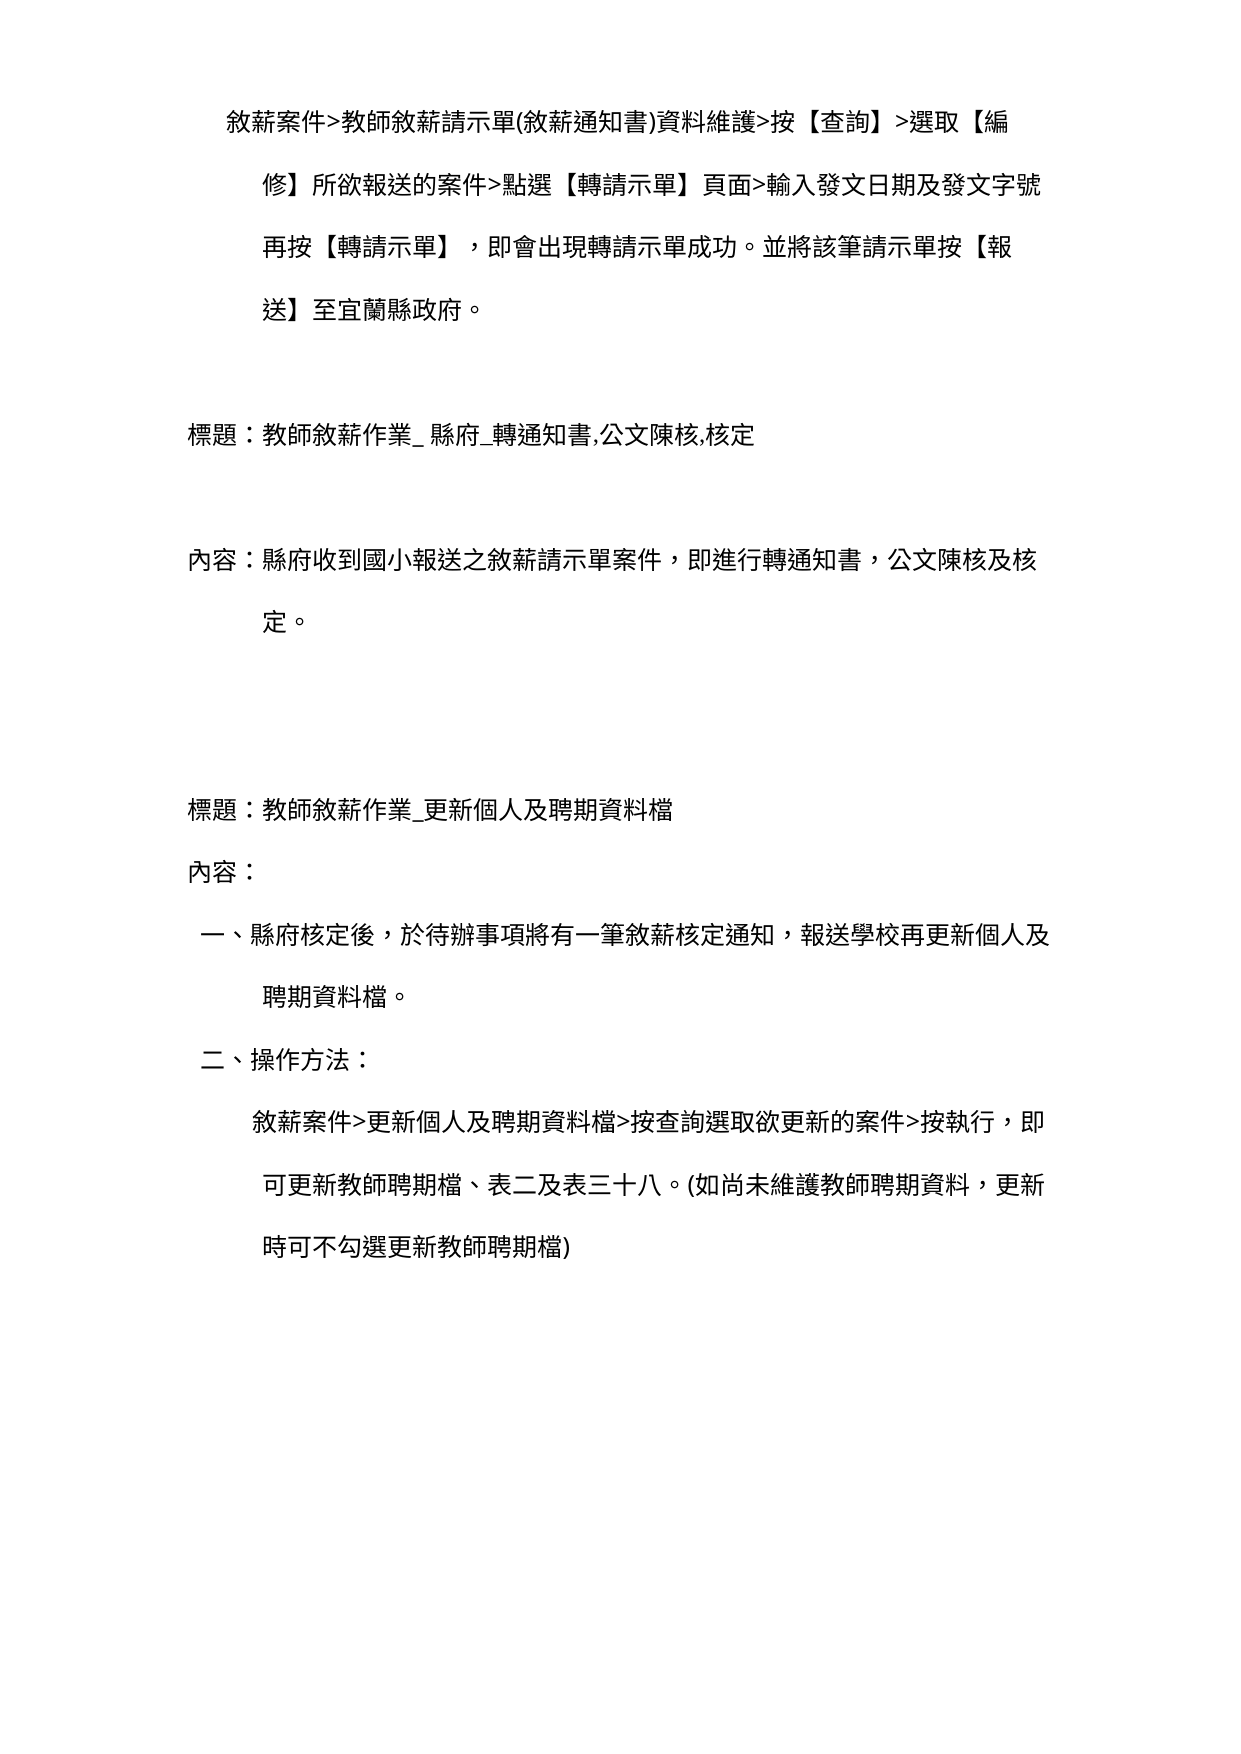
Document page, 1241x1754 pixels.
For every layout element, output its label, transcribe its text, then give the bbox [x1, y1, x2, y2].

text 敘薪案件>更新個人及聘期資料檔>按查詢選取欲更新的案件>按執行，即可更新教師聘期檔、表二及表三十八。(如尚未維護教師聘期資料，更新時可不勾選更新教師聘期檔) [187, 1079, 1053, 1267]
text 標題：教師敘薪作業_ 縣府_轉通知書,公文陳核,核定 [187, 392, 1053, 517]
text 標題：教師敘薪作業_更新個人及聘期資料檔 [187, 767, 1053, 829]
text 二、操作方法： [187, 1017, 1053, 1079]
text 內容：縣府收到國小報送之敘薪請示單案件，即進行轉通知書，公文陳核及核定。 [187, 517, 1053, 642]
text 內容： [187, 829, 1053, 892]
text 敘薪案件>教師敘薪請示單(敘薪通知書)資料維護>按【查詢】>選取【編修】所欲報送的案件>點選【轉請示單】頁面>輸入發文日期及發文字號再按【轉請示單】，即會出現轉請示單成功。並將該筆請示單按【報送】至宜蘭縣政府。 [187, 79, 1053, 329]
text 一、縣府核定後，於待辦事項將有一筆敘薪核定通知，報送學校再更新個人及聘期資料檔。 [187, 892, 1053, 1017]
